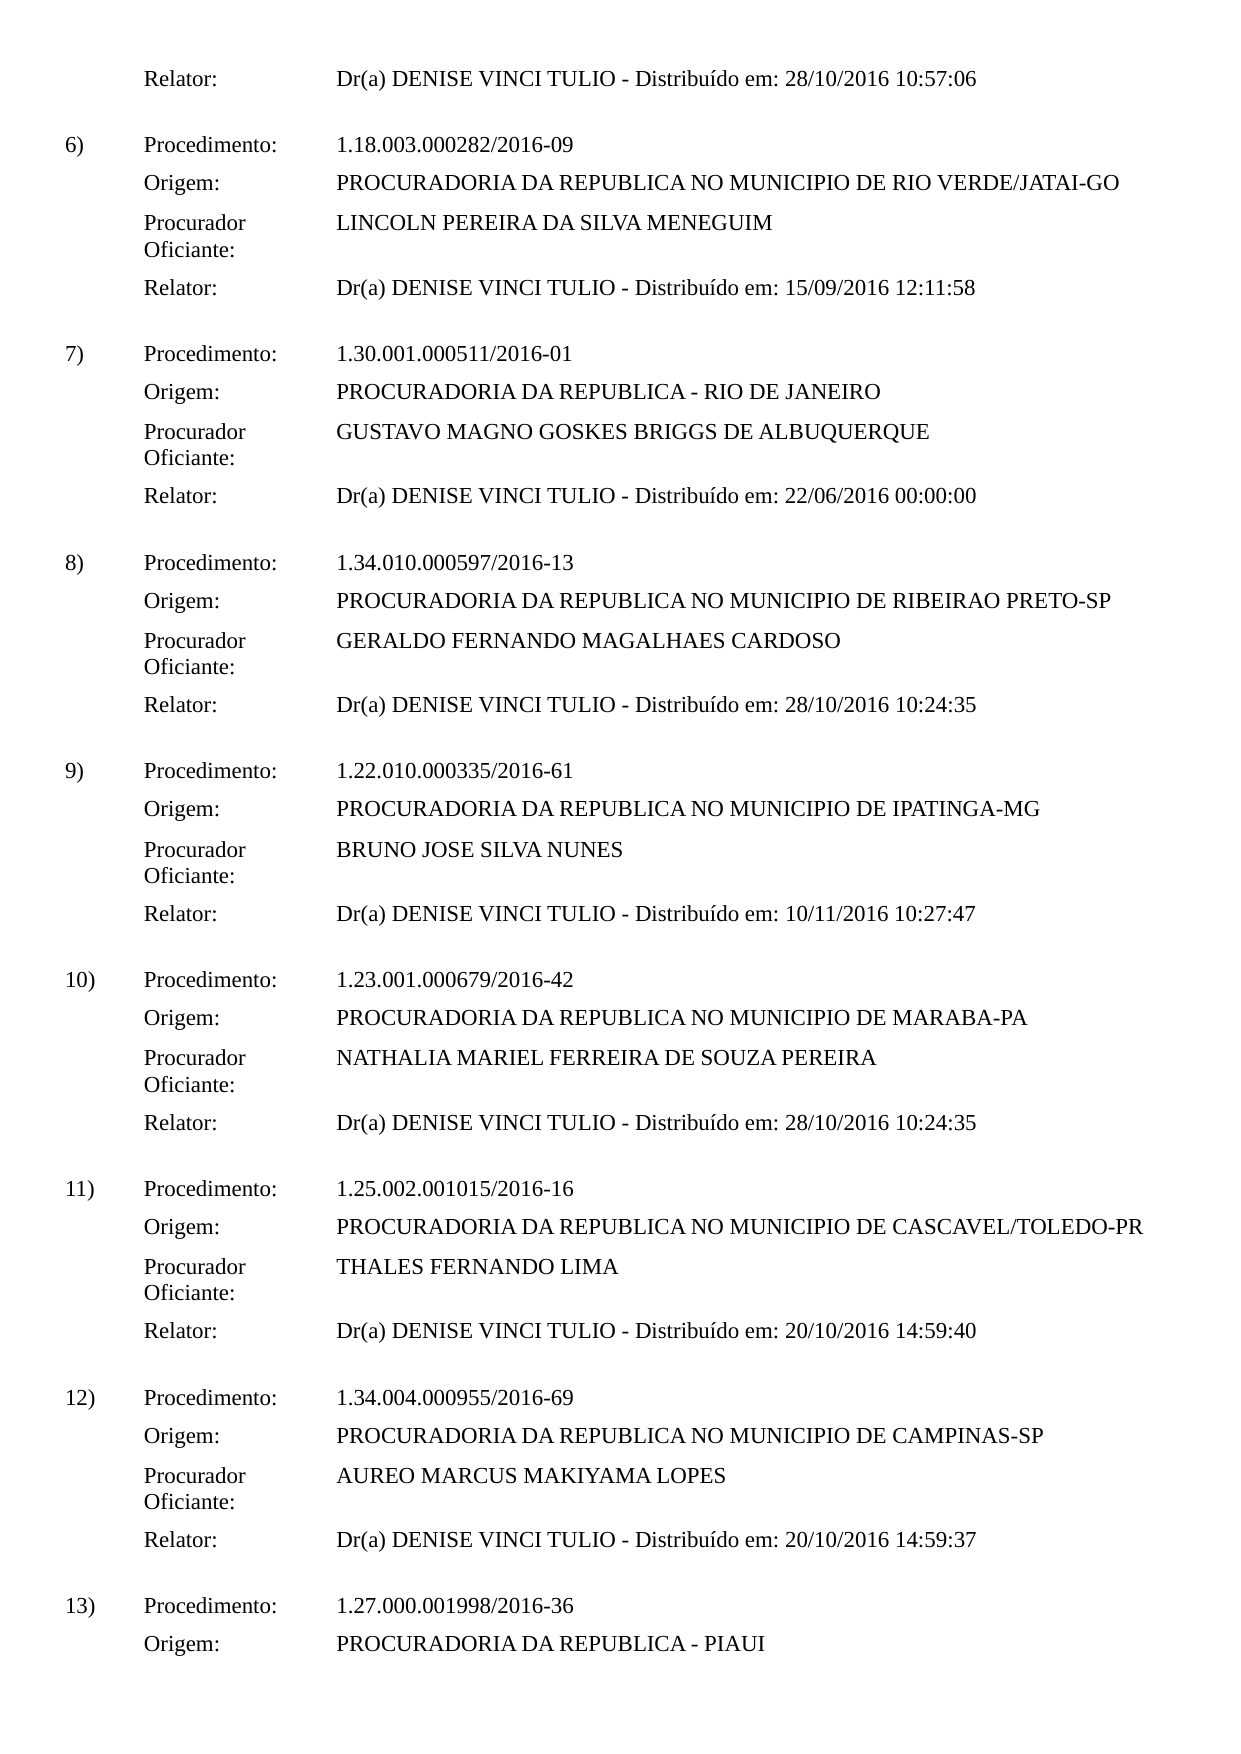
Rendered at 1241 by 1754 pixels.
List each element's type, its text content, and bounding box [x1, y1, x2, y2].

table_cell [59, 477, 138, 517]
table_cell Origem: [138, 164, 330, 204]
table_header Procedimento: [138, 126, 330, 163]
table_header 13) [59, 1587, 138, 1625]
table_header 1.34.004.000955/2016-69 [330, 1378, 1181, 1416]
table_cell [59, 164, 138, 204]
table_header 9) [59, 752, 138, 790]
table_header 1.18.003.000282/2016-09 [330, 126, 1181, 163]
table_cell Dr(a) DENISE VINCI TULIO - Distribuído em: 28/10/2016 10:57:06 [330, 59, 1181, 99]
table_cell [59, 1416, 138, 1456]
table_cell Origem: [138, 790, 330, 830]
table_cell [59, 830, 138, 894]
table_cell Procurador Oficiante: [138, 1248, 330, 1312]
table_header 1.30.001.000511/2016-01 [330, 334, 1180, 372]
table_cell Dr(a) DENISE VINCI TULIO - Distribuído em: 20/10/2016 14:59:37 [330, 1520, 1181, 1561]
table_cell Dr(a) DENISE VINCI TULIO - Distribuído em: 28/10/2016 10:24:35 [330, 1103, 1181, 1143]
table_cell GUSTAVO MAGNO GOSKES BRIGGS DE ALBUQUERQUE [330, 413, 1180, 477]
table_cell Relator: [138, 59, 330, 99]
table_cell Origem: [138, 999, 330, 1039]
table_cell Procurador Oficiante: [138, 621, 330, 685]
table_cell Dr(a) DENISE VINCI TULIO - Distribuído em: 15/09/2016 12:11:58 [330, 268, 1181, 308]
table_header 8) [59, 543, 138, 581]
table_cell [59, 1248, 138, 1312]
table_cell Relator: [138, 268, 330, 308]
table_cell [59, 204, 138, 268]
table_cell [59, 621, 138, 685]
table_cell [59, 59, 138, 99]
table_cell Origem: [138, 1416, 330, 1456]
table_cell LINCOLN PEREIRA DA SILVA MENEGUIM [330, 204, 1181, 268]
table_cell Procurador Oficiante: [138, 1456, 330, 1520]
table_cell Procurador Oficiante: [138, 413, 330, 477]
table_cell [59, 581, 138, 621]
table_header 12) [59, 1378, 138, 1416]
table_cell [59, 894, 138, 934]
table_cell PROCURADORIA DA REPUBLICA - PIAUI [330, 1625, 1181, 1665]
table_cell Origem: [138, 1207, 330, 1247]
table_header 1.22.010.000335/2016-61 [330, 752, 1181, 790]
table_cell PROCURADORIA DA REPUBLICA - RIO DE JANEIRO [330, 372, 1180, 412]
table_cell [59, 790, 138, 830]
table_cell Origem: [138, 1625, 330, 1665]
table_cell Relator: [138, 1103, 330, 1143]
table_cell Relator: [138, 477, 330, 517]
table_cell Relator: [138, 685, 330, 726]
table_header 10) [59, 961, 138, 998]
table_header Procedimento: [138, 334, 330, 372]
table_cell Origem: [138, 581, 330, 621]
table_cell Relator: [138, 894, 330, 934]
table_cell [59, 685, 138, 726]
table_cell [59, 1520, 138, 1561]
table_cell PROCURADORIA DA REPUBLICA NO MUNICIPIO DE RIBEIRAO PRETO-SP [330, 581, 1181, 621]
table_header 1.34.010.000597/2016-13 [330, 543, 1181, 581]
table_header 7) [59, 334, 138, 372]
table_cell [59, 1039, 138, 1103]
table_cell BRUNO JOSE SILVA NUNES [330, 830, 1181, 894]
table_cell AUREO MARCUS MAKIYAMA LOPES [330, 1456, 1181, 1520]
table_cell Dr(a) DENISE VINCI TULIO - Distribuído em: 28/10/2016 10:24:35 [330, 685, 1181, 726]
table_cell [59, 1625, 138, 1665]
table_header 11) [59, 1169, 138, 1207]
table_cell [59, 1103, 138, 1143]
table_cell [59, 999, 138, 1039]
table_cell [59, 268, 138, 308]
table_cell GERALDO FERNANDO MAGALHAES CARDOSO [330, 621, 1181, 685]
table_header Procedimento: [138, 1587, 330, 1625]
table_cell Dr(a) DENISE VINCI TULIO - Distribuído em: 10/11/2016 10:27:47 [330, 894, 1181, 934]
table_cell PROCURADORIA DA REPUBLICA NO MUNICIPIO DE RIO VERDE/JATAI-GO [330, 164, 1181, 204]
table_cell PROCURADORIA DA REPUBLICA NO MUNICIPIO DE MARABA-PA [330, 999, 1181, 1039]
table_cell PROCURADORIA DA REPUBLICA NO MUNICIPIO DE CASCAVEL/TOLEDO-PR [330, 1207, 1181, 1247]
table_header Procedimento: [138, 752, 330, 790]
table_header Procedimento: [138, 543, 330, 581]
table_cell Origem: [138, 372, 330, 412]
table_header 1.25.002.001015/2016-16 [330, 1169, 1181, 1207]
table_cell PROCURADORIA DA REPUBLICA NO MUNICIPIO DE IPATINGA-MG [330, 790, 1181, 830]
table_cell Procurador Oficiante: [138, 830, 330, 894]
table_cell Dr(a) DENISE VINCI TULIO - Distribuído em: 20/10/2016 14:59:40 [330, 1312, 1181, 1352]
table_cell Relator: [138, 1520, 330, 1561]
table_header 6) [59, 126, 138, 163]
table_cell NATHALIA MARIEL FERREIRA DE SOUZA PEREIRA [330, 1039, 1181, 1103]
table_header 1.27.000.001998/2016-36 [330, 1587, 1181, 1625]
table_cell Relator: [138, 1312, 330, 1352]
table_cell Procurador Oficiante: [138, 204, 330, 268]
table_header Procedimento: [138, 1169, 330, 1207]
table_cell Dr(a) DENISE VINCI TULIO - Distribuído em: 22/06/2016 00:00:00 [330, 477, 1180, 517]
table_cell [59, 1312, 138, 1352]
table_cell [59, 372, 138, 412]
table_cell Procurador Oficiante: [138, 1039, 330, 1103]
table_cell [59, 413, 138, 477]
table_cell PROCURADORIA DA REPUBLICA NO MUNICIPIO DE CAMPINAS-SP [330, 1416, 1181, 1456]
table_header Procedimento: [138, 1378, 330, 1416]
table_cell [59, 1456, 138, 1520]
table_cell [59, 1207, 138, 1247]
table_header Procedimento: [138, 961, 330, 998]
table_header 1.23.001.000679/2016-42 [330, 961, 1181, 998]
table_cell THALES FERNANDO LIMA [330, 1248, 1181, 1312]
